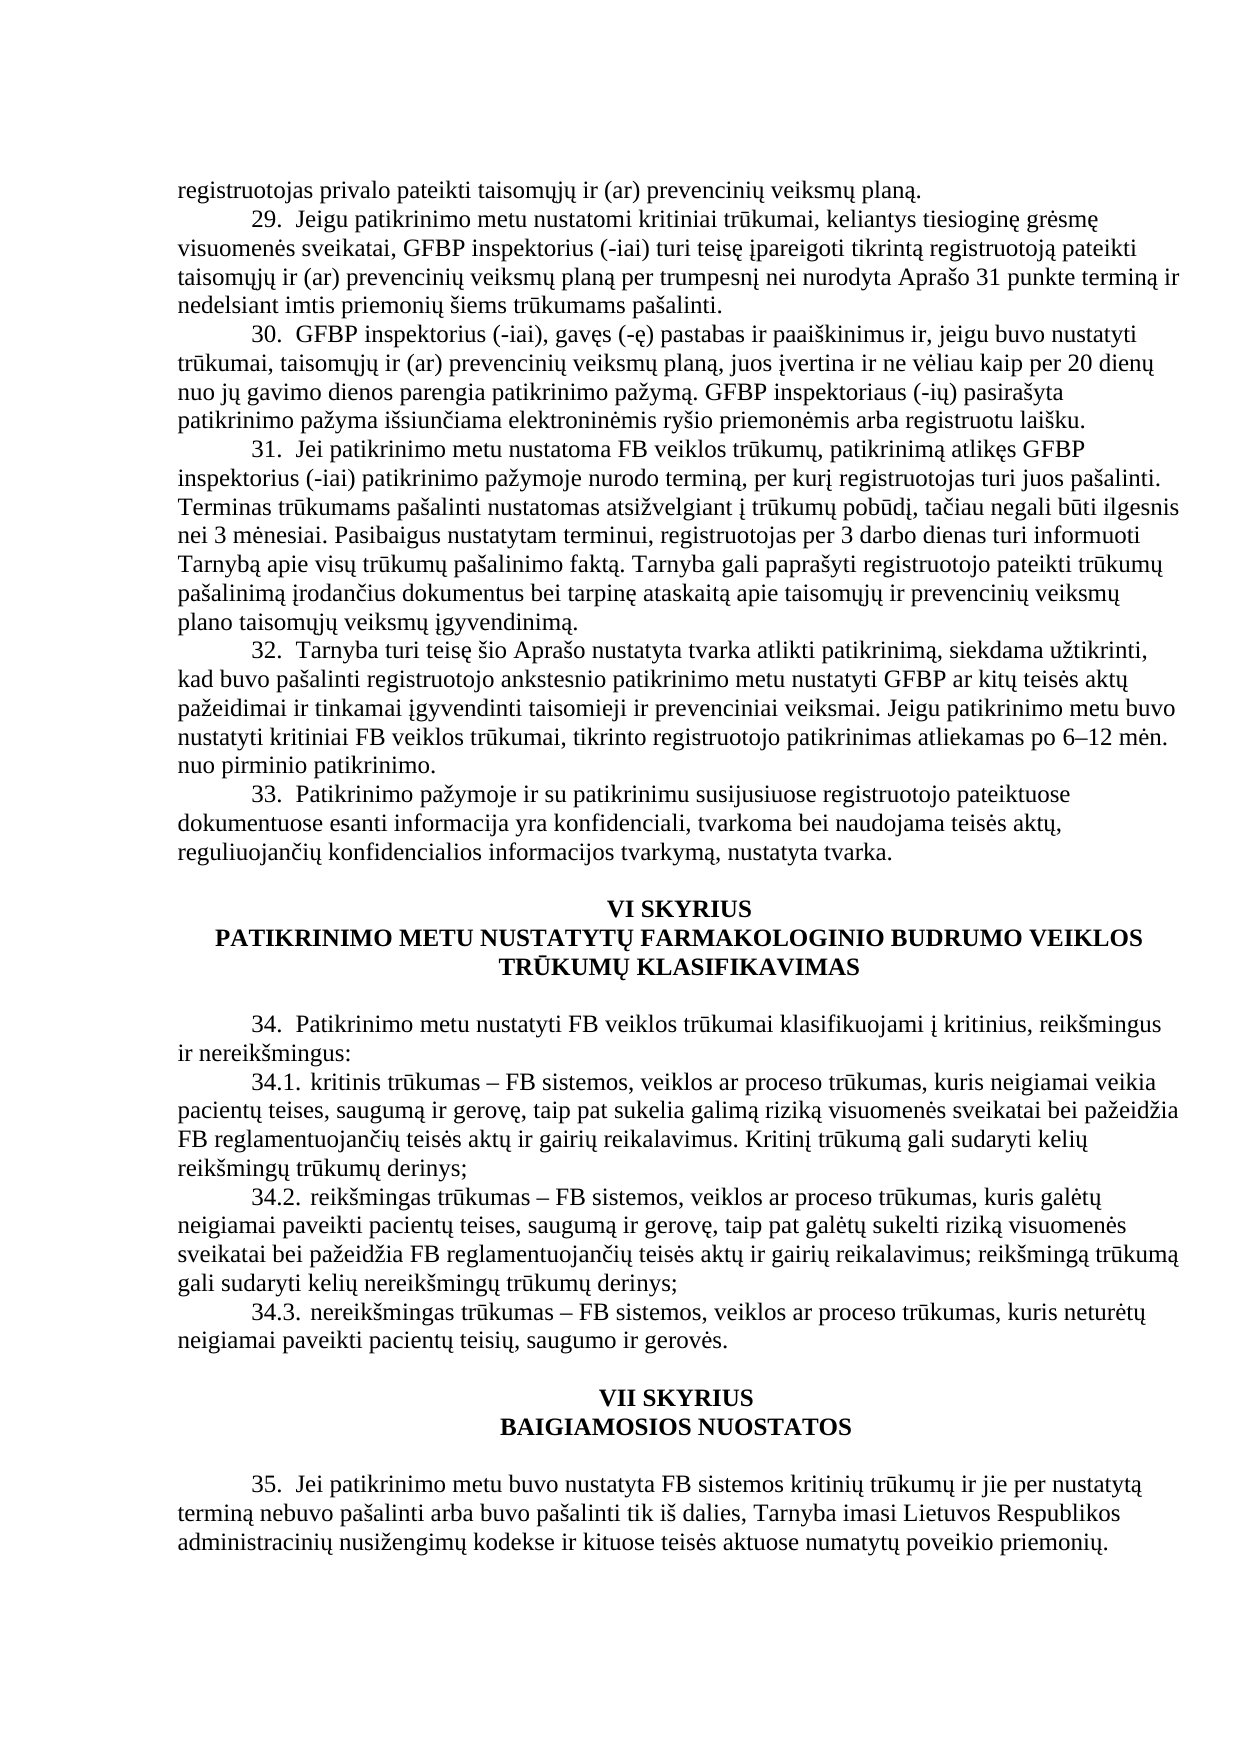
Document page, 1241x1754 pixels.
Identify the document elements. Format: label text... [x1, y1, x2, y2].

text BAIGIAMOSIOS NUOSTATOS [177, 1412, 1181, 1441]
text 32. Tarnyba turi teisę šio Aprašo nustatyta tvarka atlikti patikrinimą, siekdama užtikrinti, kad buvo pašalinti registruotojo ankstesnio patikrinimo metu nustatyti GFBP ar kitų teisės aktų pažeidimai ir tinkamai įgyvendinti taisomieji ir prevenciniai veiksmai. Jeigu patikrinimo metu buvo nustatyti kritiniai FB veiklos trūkumai, tikrinto registruotojo patikrinimas atliekamas po 6–12 mėn. nuo pirminio patikrinimo. [177, 636, 1181, 779]
text 31. Jei patikrinimo metu nustatoma FB veiklos trūkumų, patikrinimą atlikęs GFBP inspektorius (-iai) patikrinimo pažymoje nurodo terminą, per kurį registruotojas turi juos pašalinti. Terminas trūkumams pašalinti nustatomas atsižvelgiant į trūkumų pobūdį, tačiau negali būti ilgesnis nei 3 mėnesiai. Pasibaigus nustatytam terminui, registruotojas per 3 darbo dienas turi informuoti Tarnybą apie visų trūkumų pašalinimo faktą. Tarnyba gali paprašyti registruotojo pateikti trūkumų pašalinimą įrodančius dokumentus bei tarpinę ataskaitą apie taisomųjų ir prevencinių veiksmų plano taisomųjų veiksmų įgyvendinimą. [177, 434, 1181, 636]
text 34.3. nereikšmingas trūkumas – FB sistemos, veiklos ar proceso trūkumas, kuris neturėtų neigiamai paveikti pacientų teisių, saugumo ir gerovės. [177, 1297, 1181, 1354]
text 30. GFBP inspektorius (-iai), gavęs (-ę) pastabas ir paaiškinimus ir, jeigu buvo nustatyti trūkumai, taisomųjų ir (ar) prevencinių veiksmų planą, juos įvertina ir ne vėliau kaip per 20 dienų nuo jų gavimo dienos parengia patikrinimo pažymą. GFBP inspektoriaus (-ių) pasirašyta patikrinimo pažyma išsiunčiama elektroninėmis ryšio priemonėmis arba registruotu laišku. [177, 319, 1181, 434]
text 34.1. kritinis trūkumas – FB sistemos, veiklos ar proceso trūkumas, kuris neigiamai veikia pacientų teises, saugumą ir gerovę, taip pat sukelia galimą riziką visuomenės sveikatai bei pažeidžia FB reglamentuojančių teisės aktų ir gairių reikalavimus. Kritinį trūkumą gali sudaryti kelių reikšmingų trūkumų derinys; [177, 1067, 1181, 1182]
text VII SKYRIUS [177, 1383, 1181, 1412]
text 33. Patikrinimo pažymoje ir su patikrinimu susijusiuose registruotojo pateiktuose dokumentuose esanti informacija yra konfidenciali, tvarkoma bei naudojama teisės aktų, reguliuojančių konfidencialios informacijos tvarkymą, nustatyta tvarka. [177, 779, 1181, 866]
text 34. Patikrinimo metu nustatyti FB veiklos trūkumai klasifikuojami į kritinius, reikšmingus ir nereikšmingus: [177, 1009, 1181, 1067]
text 35. Jei patikrinimo metu buvo nustatyta FB sistemos kritinių trūkumų ir jie per nustatytą terminą nebuvo pašalinti arba buvo pašalinti tik iš dalies, Tarnyba imasi Lietuvos Respublikos administracinių nusižengimų kodekse ir kituose teisės aktuose numatytų poveikio priemonių. [177, 1469, 1181, 1556]
text VI SKYRIUS [177, 894, 1181, 923]
text PATIKRINIMO METU NUSTATYTŲ FARMAKOLOGINIO BUDRUMO VEIKLOS TRŪKUMŲ KLASIFIKAVIMAS [177, 923, 1181, 981]
text 34.2. reikšmingas trūkumas – FB sistemos, veiklos ar proceso trūkumas, kuris galėtų neigiamai paveikti pacientų teises, saugumą ir gerovę, taip pat galėtų sukelti riziką visuomenės sveikatai bei pažeidžia FB reglamentuojančių teisės aktų ir gairių reikalavimus; reikšmingą trūkumą gali sudaryti kelių nereikšmingų trūkumų derinys; [177, 1182, 1181, 1297]
text registruotojas privalo pateikti taisomųjų ir (ar) prevencinių veiksmų planą. [177, 176, 1181, 204]
text 29. Jeigu patikrinimo metu nustatomi kritiniai trūkumai, keliantys tiesioginę grėsmę visuomenės sveikatai, GFBP inspektorius (-iai) turi teisę įpareigoti tikrintą registruotoją pateikti taisomųjų ir (ar) prevencinių veiksmų planą per trumpesnį nei nurodyta Aprašo 31 punkte terminą ir nedelsiant imtis priemonių šiems trūkumams pašalinti. [177, 204, 1181, 319]
